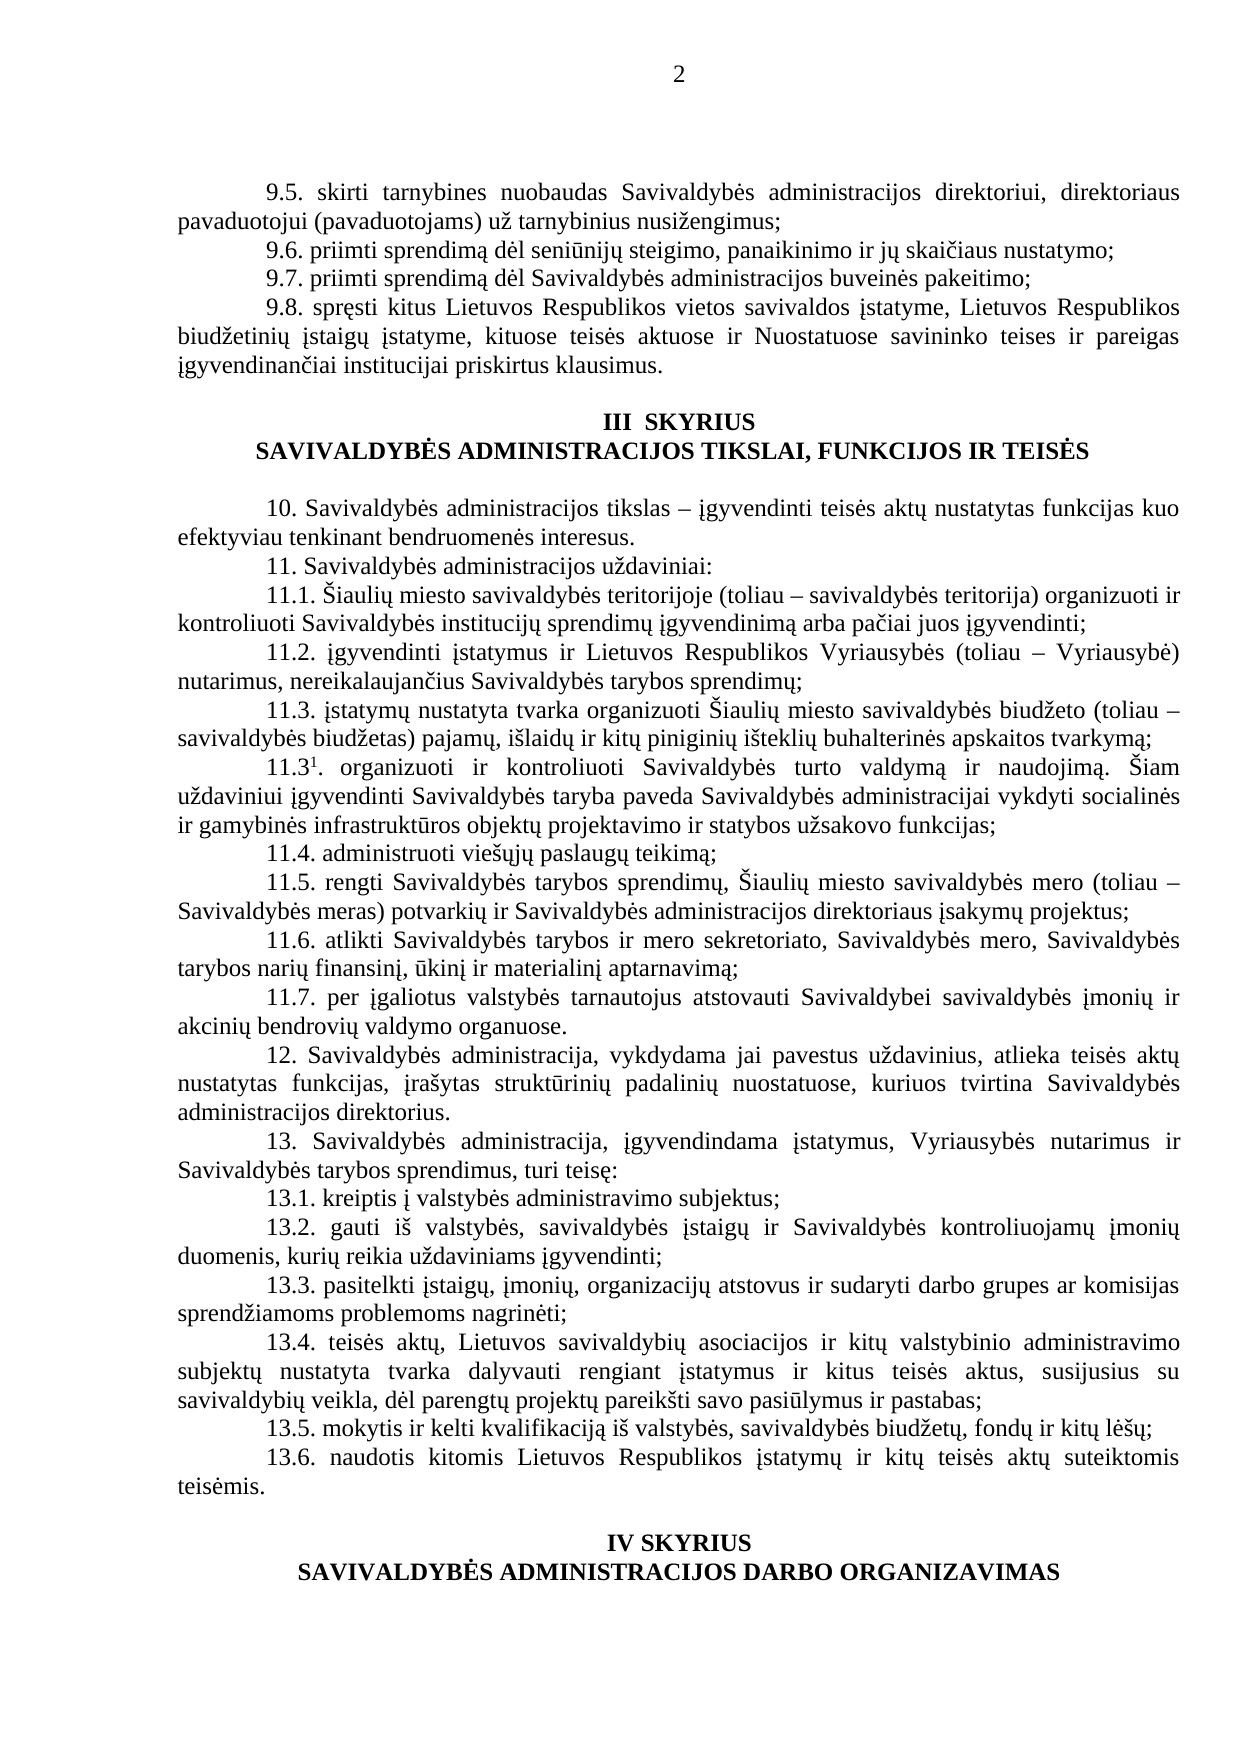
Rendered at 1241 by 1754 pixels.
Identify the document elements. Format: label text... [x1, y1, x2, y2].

text 11.2. įgyvendinti įstatymus ir Lietuvos Respublikos Vyriausybės (toliau – Vyriausybė) nutarimus, nereikalaujančius Savivaldybės tarybos sprendimų; [177, 637, 1181, 695]
text 13.6. naudotis kitomis Lietuvos Respublikos įstatymų ir kitų teisės aktų suteiktomis teisėmis. [177, 1442, 1181, 1500]
text 13.3. pasitelkti įstaigų, įmonių, organizacijų atstovus ir sudaryti darbo grupes ar komisijas sprendžiamoms problemoms nagrinėti; [177, 1270, 1181, 1327]
text 9.7. priimti sprendimą dėl Savivaldybės administracijos buveinės pakeitimo; [177, 263, 1181, 292]
text III SKYRIUS [177, 407, 1181, 436]
text 9.6. priimti sprendimą dėl seniūnijų steigimo, panaikinimo ir jų skaičiaus nustatymo; [177, 235, 1181, 263]
text 13.4. teisės aktų, Lietuvos savivaldybių asociacijos ir kitų valstybinio administravimo subjektų nustatyta tvarka dalyvauti rengiant įstatymus ir kitus teisės aktus, susijusius su savivaldybių veikla, dėl parengtų projektų pareikšti savo pasiūlymus ir pastabas; [177, 1327, 1181, 1413]
text 12. Savivaldybės administracija, vykdydama jai pavestus uždavinius, atlieka teisės aktų nustatytas funkcijas, įrašytas struktūrinių padalinių nuostatuose, kuriuos tvirtina Savivaldybės administracijos direktorius. [177, 1040, 1181, 1126]
text 9.8. spręsti kitus Lietuvos Respublikos vietos savivaldos įstatyme, Lietuvos Respublikos biudžetinių įstaigų įstatyme, kituose teisės aktuose ir Nuostatuose savininko teises ir pareigas įgyvendinančiai institucijai priskirtus klausimus. [177, 292, 1181, 378]
text 11.5. rengti Savivaldybės tarybos sprendimų, Šiaulių miesto savivaldybės mero (toliau – Savivaldybės meras) potvarkių ir Savivaldybės administracijos direktoriaus įsakymų projektus; [177, 867, 1181, 925]
text 13.2. gauti iš valstybės, savivaldybės įstaigų ir Savivaldybės kontroliuojamų įmonių duomenis, kurių reikia uždaviniams įgyvendinti; [177, 1212, 1181, 1270]
text 11.6. atlikti Savivaldybės tarybos ir mero sekretoriato, Savivaldybės mero, Savivaldybės tarybos narių finansinį, ūkinį ir materialinį aptarnavimą; [177, 925, 1181, 982]
text 13.1. kreiptis į valstybės administravimo subjektus; [177, 1183, 1181, 1212]
text 11.31. organizuoti ir kontroliuoti Savivaldybės turto valdymą ir naudojimą. Šiam uždaviniui įgyvendinti Savivaldybės taryba paveda Savivaldybės administracijai vykdyti socialinės ir gamybinės infrastruktūros objektų projektavimo ir statybos užsakovo funkcijas; [177, 752, 1181, 838]
text 11.4. administruoti viešųjų paslaugų teikimą; [177, 838, 1181, 867]
text SAVIVALDYBĖS ADMINISTRACIJOS TIKSLAI, FUNKCIJOS IR TEISĖS [177, 436, 1181, 465]
text SAVIVALDYBĖS ADMINISTRACIJOS DARBO ORGANIZAVIMAS [177, 1557, 1181, 1586]
text 10. Savivaldybės administracijos tikslas – įgyvendinti teisės aktų nustatytas funkcijas kuo efektyviau tenkinant bendruomenės interesus. [177, 493, 1181, 551]
text 11.7. per įgaliotus valstybės tarnautojus atstovauti Savivaldybei savivaldybės įmonių ir akcinių bendrovių valdymo organuose. [177, 982, 1181, 1040]
text 13.5. mokytis ir kelti kvalifikaciją iš valstybės, savivaldybės biudžetų, fondų ir kitų lėšų; [177, 1413, 1181, 1442]
text 11.3. įstatymų nustatyta tvarka organizuoti Šiaulių miesto savivaldybės biudžeto (toliau – savivaldybės biudžetas) pajamų, išlaidų ir kitų piniginių išteklių buhalterinės apskaitos tvarkymą; [177, 695, 1181, 752]
text 11. Savivaldybės administracijos uždaviniai: [177, 551, 1181, 580]
text 11.1. Šiaulių miesto savivaldybės teritorijoje (toliau – savivaldybės teritorija) organizuoti ir kontroliuoti Savivaldybės institucijų sprendimų įgyvendinimą arba pačiai juos įgyvendinti; [177, 580, 1181, 637]
text 9.5. skirti tarnybines nuobaudas Savivaldybės administracijos direktoriui, direktoriaus pavaduotojui (pavaduotojams) už tarnybinius nusižengimus; [177, 177, 1181, 235]
text 13. Savivaldybės administracija, įgyvendindama įstatymus, Vyriausybės nutarimus ir Savivaldybės tarybos sprendimus, turi teisę: [177, 1126, 1181, 1183]
text IV SKYRIUS [177, 1528, 1181, 1557]
